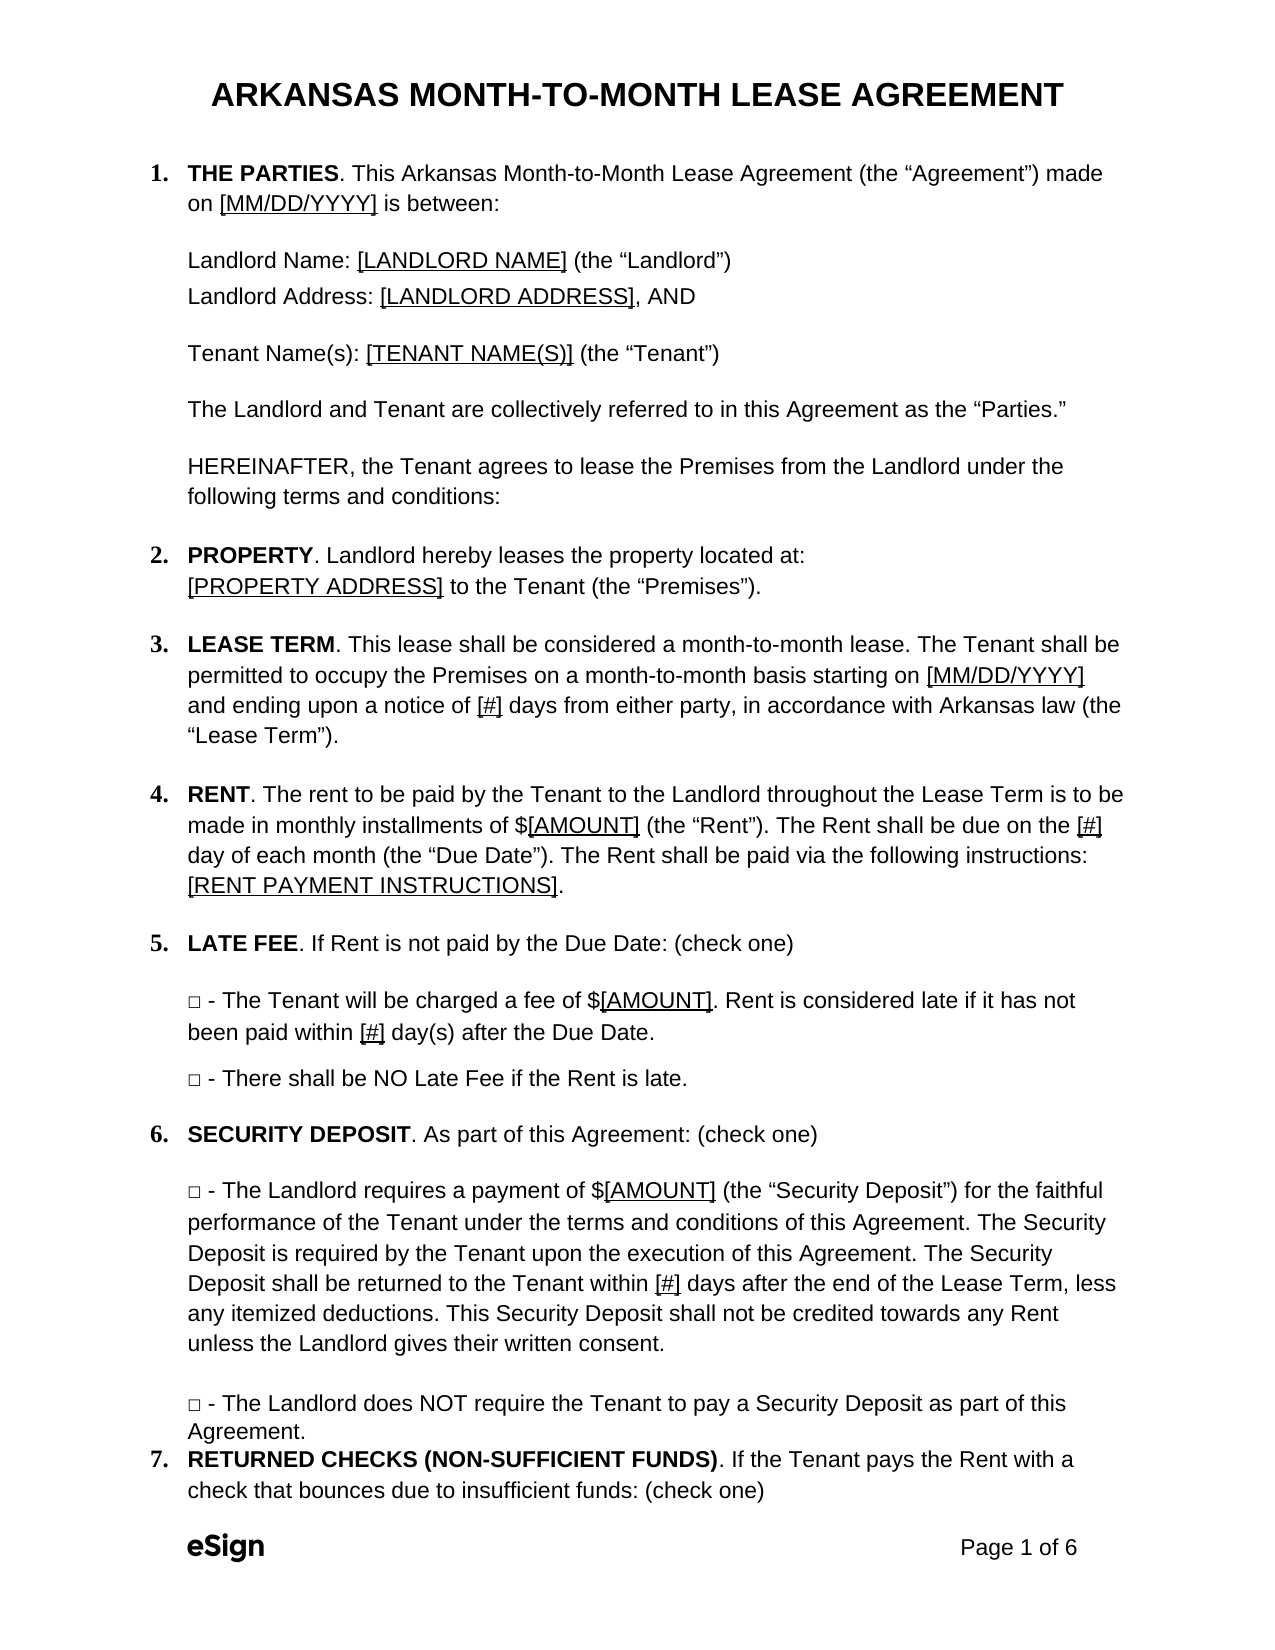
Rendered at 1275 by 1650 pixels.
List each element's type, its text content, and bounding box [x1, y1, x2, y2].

list SECURITY DEPOSIT. As part of this Agreement: (check one) [150, 1119, 1125, 1148]
text ARKANSAS MONTH-TO-MONTH LEASE AGREEMENT [150, 75, 1125, 113]
list THE PARTIES. This Arkansas Month-to-Month Lease Agreement (the “Agreement”) made on [MM/DD/YYYY] is between: [150, 158, 1125, 217]
list PROPERTY. Landlord hereby leases the property located at: [150, 540, 1125, 568]
list The Landlord and Tenant are collectively referred to in this Agreement as the “Parties.” [187, 396, 1125, 423]
list Tenant Name(s): [TENANT NAME(S)] (the “Tenant”) [187, 340, 1125, 366]
list [PROPERTY ADDRESS] to the Tenant (the “Premises”). [187, 573, 1125, 599]
list ☐ - The Landlord does NOT require the Tenant to pay a Security Deposit as part of this Agreement. [187, 1360, 1125, 1444]
list LATE FEE. If Rent is not paid by the Due Date: (check one) [150, 928, 1125, 957]
list RETURNED CHECKS (NON-SUFFICIENT FUNDS). If the Tenant pays the Rent with a check that bounces due to insufficient funds: (check one) [150, 1444, 1125, 1503]
list Landlord Name: [LANDLORD NAME] (the “Landlord”) [187, 247, 1125, 273]
list ☐ - The Landlord requires a payment of $[AMOUNT] (the “Security Deposit”) for the faithful performance of the Tenant under the terms and conditions of this Agreement. The Security Deposit is required by the Tenant upon the execution of this Agreement. The Security Deposit shall be returned to the Tenant within [#] days after the end of the Lease Term, less any itemized deductions. This Security Deposit shall not be credited towards any Rent unless the Landlord gives their written consent. [187, 1174, 1125, 1356]
list RENT. The rent to be paid by the Tenant to the Landlord throughout the Lease Term is to be made in monthly installments of $[AMOUNT] (the “Rent”). The Rent shall be due on the [#] day of each month (the “Due Date”). The Rent shall be paid via the following instructions: [RENT PAYMENT INSTRUCTIONS]. [150, 779, 1125, 898]
list LEASE TERM. This lease shall be considered a month-to-month lease. The Tenant shall be permitted to occupy the Premises on a month-to-month basis starting on [MM/DD/YYYY] and ending upon a notice of [#] days from either party, in accordance with Arkansas law (the “Lease Term”). [150, 629, 1125, 749]
list ☐ - The Tenant will be charged a fee of $[AMOUNT]. Rent is considered late if it has not been paid within [#] day(s) after the Due Date. [187, 984, 1125, 1045]
list Landlord Address: [LANDLORD ADDRESS], AND [187, 283, 1125, 310]
list ☐ - There shall be NO Late Fee if the Rent is late. [187, 1061, 1125, 1093]
list HEREINAFTER, the Tenant agrees to lease the Premises from the Landlord under the following terms and conditions: [187, 453, 1125, 509]
